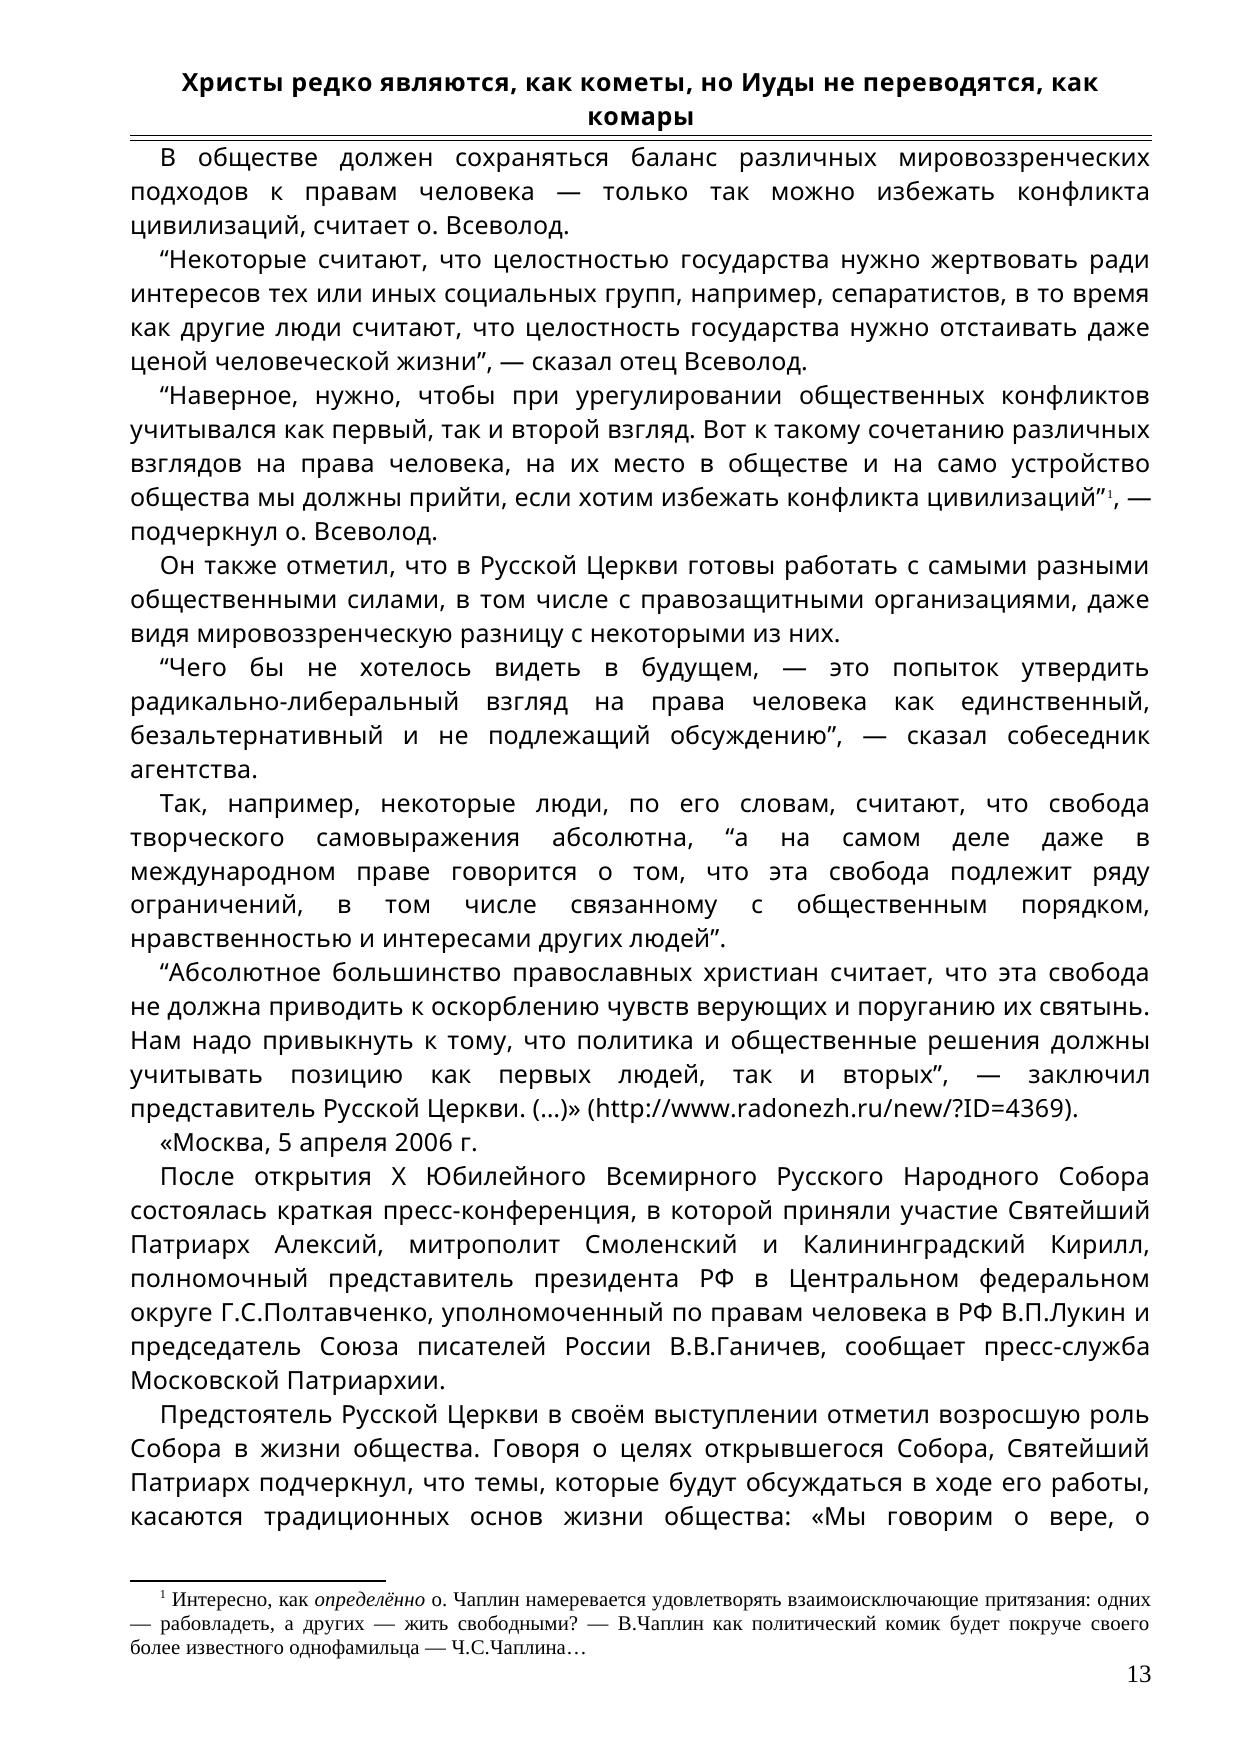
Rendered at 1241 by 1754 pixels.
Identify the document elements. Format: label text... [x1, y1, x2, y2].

text Предстоятель Русской Церкви в своём выступлении отметил возросшую роль Собора в жизни общества. Говоря о целях открывшегося Собора, Святейший Патриарх подчеркнул, что темы, которые будут обсуждаться в ходе его работы, касаются традиционных основ жизни общества: «Мы говорим о вере, о [130, 1397, 1152, 1533]
text Интересно, как определённо о. Чаплин намеревается удовлетворять взаимоисключающие притязания: одних — рабовладеть, а других — жить свободными? — В.Чаплин как политический комик будет покруче своего более известного однофамильца — Ч.С.Чаплина… [130, 1587, 1152, 1659]
text После открытия X Юбилейного Всемирного Русского Народного Собора состоялась краткая пресс-конференция, в которой приняли участие Святейший Патриарх Алексий, митрополит Смоленский и Калининградский Кирилл, полномочный представитель президента РФ в Центральном федеральном округе Г.С.Полтавченко, уполномоченный по правам человека в РФ В.П.Лукин и председатель Союза писателей России В.В.Ганичев, сообщает пресс-служба Московской Патриархии. [130, 1159, 1152, 1397]
text “Абсолютное большинство православных христиан считает, что эта свобода не должна приводить к оскорблению чувств верующих и поруганию их святынь. Нам надо привыкнуть к тому, что политика и общественные решения должны учитывать позицию как первых людей, так и вторых”, — заключил представитель Русской Церкви. (…)» (http://www.radonezh.ru/new/?ID=4369). [130, 955, 1152, 1125]
text В обществе должен сохраняться баланс различных мировоззренческих подходов к правам человека — только так можно избежать конфликта цивилизаций, считает о. Всеволод. [130, 141, 1152, 242]
text “Наверное, нужно, чтобы при урегулировании общественных конфликтов учитывался как первый, так и второй взгляд. Вот к такому сочетанию различных взглядов на права человека, на их место в обществе и на само устройство общества мы должны прийти, если хотим избежать конфликта цивилизаций”, — подчеркнул о. Всеволод. [130, 378, 1152, 548]
text “Некоторые считают, что целостностью государства нужно жертвовать ради интересов тех или иных социальных групп, например, сепаратистов, в то время как другие люди считают, что целостность государства нужно отстаивать даже ценой человеческой жизни”, — сказал отец Всеволод. [130, 242, 1152, 378]
text «Москва, 5 апреля 2006 г. [130, 1125, 1152, 1159]
text Так, например, некоторые люди, по его словам, считают, что свобода творческого самовыражения абсолютна, “а на самом деле даже в международном праве говорится о том, что эта свобода подлежит ряду ограничений, в том числе связанному с общественным порядком, нравственностью и интересами других людей”. [130, 786, 1152, 955]
text “Чего бы не хотелось видеть в будущем, — это попыток утвердить радикально-либеральный взгляд на права человека как единственный, безальтернативный и не подлежащий обсуждению”, — сказал собеседник агентства. [130, 650, 1152, 786]
text Он также отметил, что в Русской Церкви готовы работать с самыми разными общественными силами, в том числе с правозащитными организациями, даже видя мировоззренческую разницу с некоторыми из них. [130, 548, 1152, 650]
